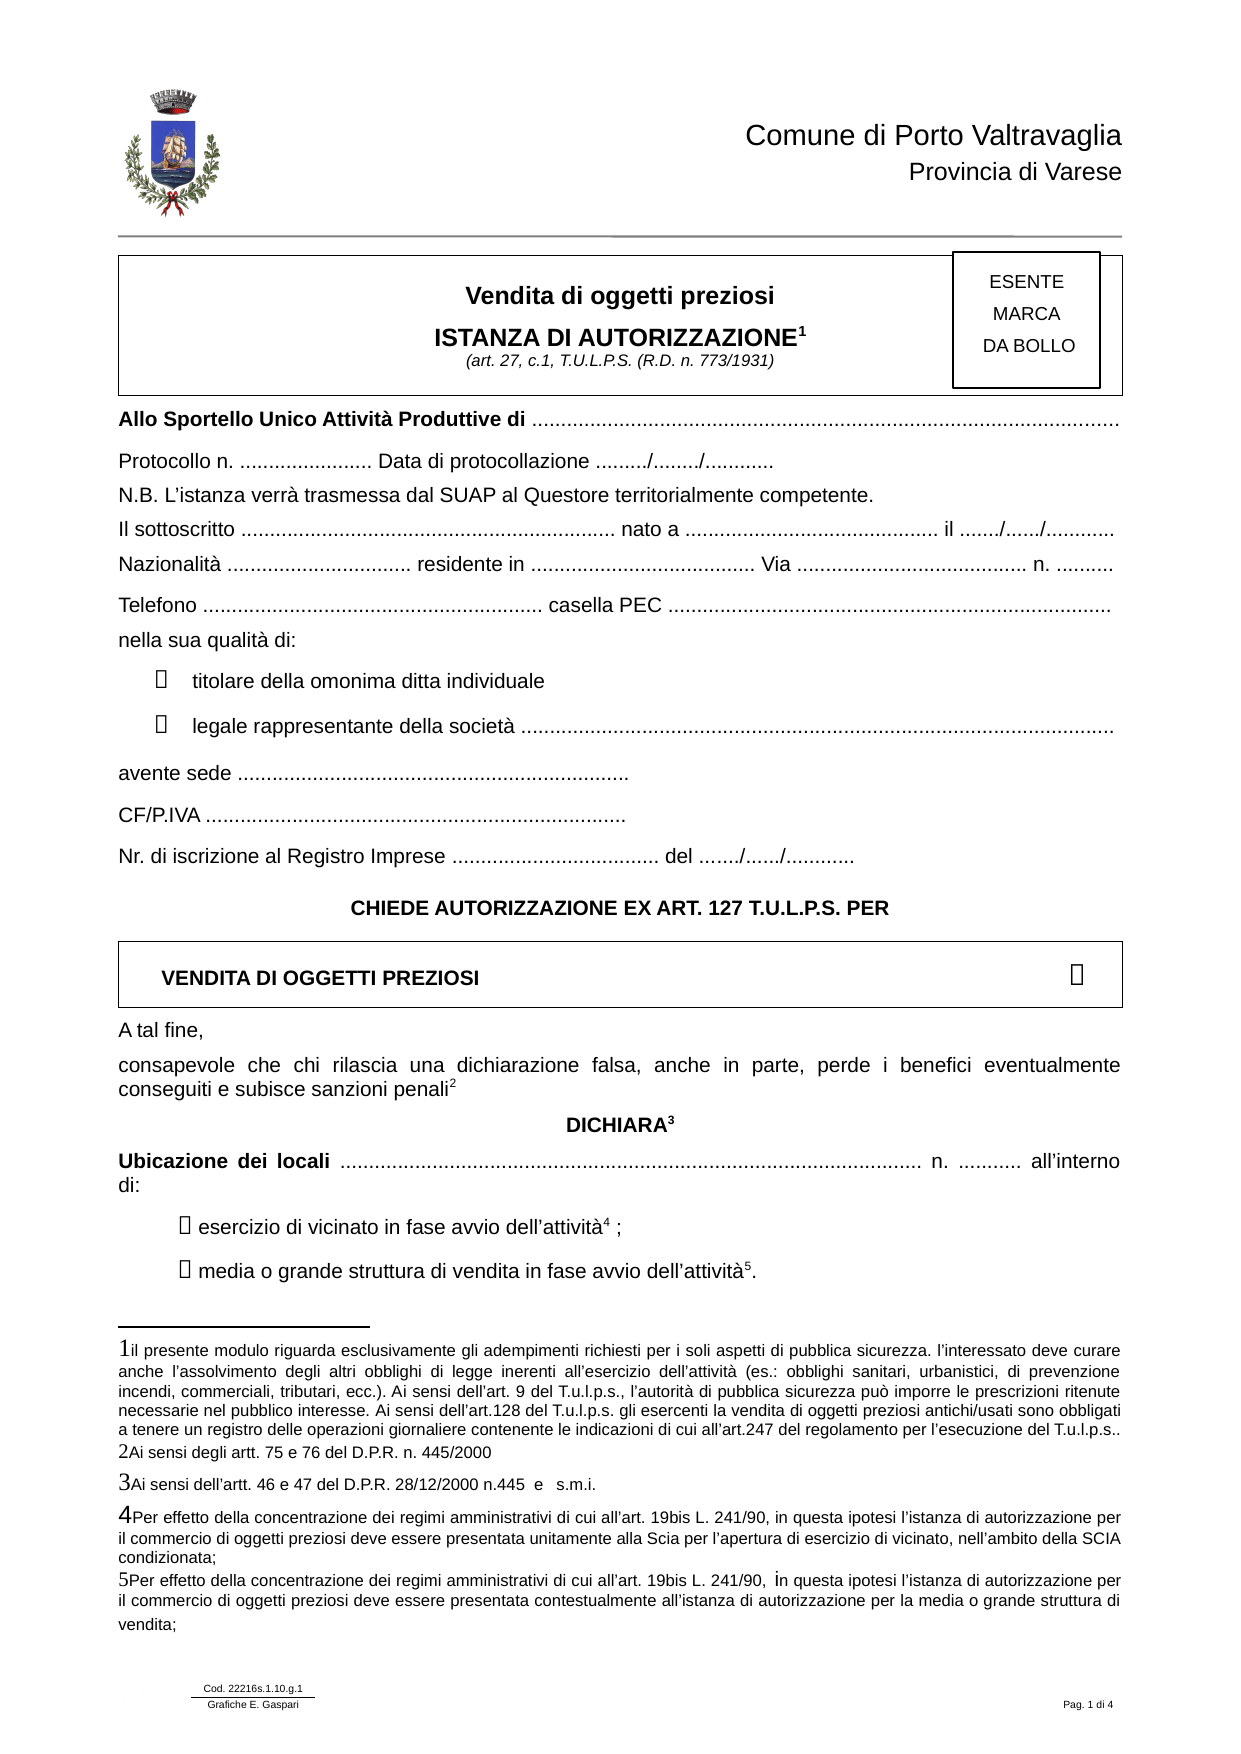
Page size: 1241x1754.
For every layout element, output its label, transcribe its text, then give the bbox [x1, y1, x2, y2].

text Ai sensi degli artt. 75 e 76 del D.P.R. n. 445/2000 [118, 1439, 1122, 1463]
text N.B. L’istanza verrà trasmessa dal SUAP al Questore territorialmente competente. [118, 483, 1122, 507]
text  titolare della omonima ditta individuale [153, 662, 1122, 696]
text  legale rappresentante della società ....................................................................................................... [153, 706, 1122, 740]
text Telefono ........................................................... casella PEC ............................................................................. [118, 593, 1122, 617]
text Protocollo n. ....................... Data di protocollazione ........./......../............ [118, 448, 1122, 472]
text avente sede .................................................................... [118, 761, 1122, 785]
text CF/P.IVA ......................................................................... [118, 803, 1122, 827]
text  media o grande struttura di vendita in fase avvio dell’attività. [177, 1252, 1122, 1286]
text Nazionalità ................................ residente in ....................................... Via ........................................ n. .......... [118, 552, 1122, 576]
text Per effetto della concentrazione dei regimi amministrativi di cui all’art. 19bis L. 241/90, in questa ipotesi l’istanza di autorizzazione per il commercio di oggetti preziosi deve essere presentata unitamente alla Scia per l’apertura di esercizio di vicinato, nell’ambito della SCIA condizionata; [118, 1500, 1122, 1567]
text Provincia di Varese [224, 157, 1122, 185]
text consapevole che chi rilascia una dichiarazione falsa, anche in parte, perde i benefici eventualmente conseguiti e subisce sanzioni penali [118, 1052, 1122, 1100]
text DICHIARA [118, 1113, 1122, 1137]
table_header Vendita di oggetti preziosi ISTANZA DI AUTORIZZAZIONE (art. 27, c.1, T.U.L.P.S. (R.D. n. 773/1931) [119, 256, 1122, 395]
text  esercizio di vicinato in fase avvio dell’attività ; [177, 1208, 1122, 1242]
text Per effetto della concentrazione dei regimi amministrativi di cui all’art. 19bis L. 241/90, in questa ipotesi l’istanza di autorizzazione per il commercio di oggetti preziosi deve essere presentata contestualmente all’istanza di autorizzazione per la media o grande struttura di vendita; [118, 1567, 1122, 1636]
text Ai sensi dell’artt. 46 e 47 del D.P.R. 28/12/2000 n.445 e s.m.i. [118, 1467, 1122, 1496]
text Nr. di iscrizione al Registro Imprese .................................... del ......./....../............ [118, 844, 1122, 868]
text Comune di Porto Valtravaglia [224, 118, 1122, 152]
text CHIEDE AUTORIZZAZIONE EX ART. 127 T.U.L.P.S. PER [118, 896, 1122, 920]
text Ubicazione dei locali ..................................................................................................... n. ........... all’interno di: [118, 1149, 1122, 1197]
text Allo Sportello Unico Attività Produttive di [118, 407, 1122, 431]
text nella sua qualità di: [118, 627, 1122, 651]
text A tal fine, [118, 1018, 1122, 1042]
table_header VENDITA DI OGGETTI PREZIOSI  [119, 942, 1122, 1007]
text Il sottoscritto ................................................................. nato a ............................................ il ......./....../............ [118, 517, 1122, 541]
picture [122, 87, 224, 219]
